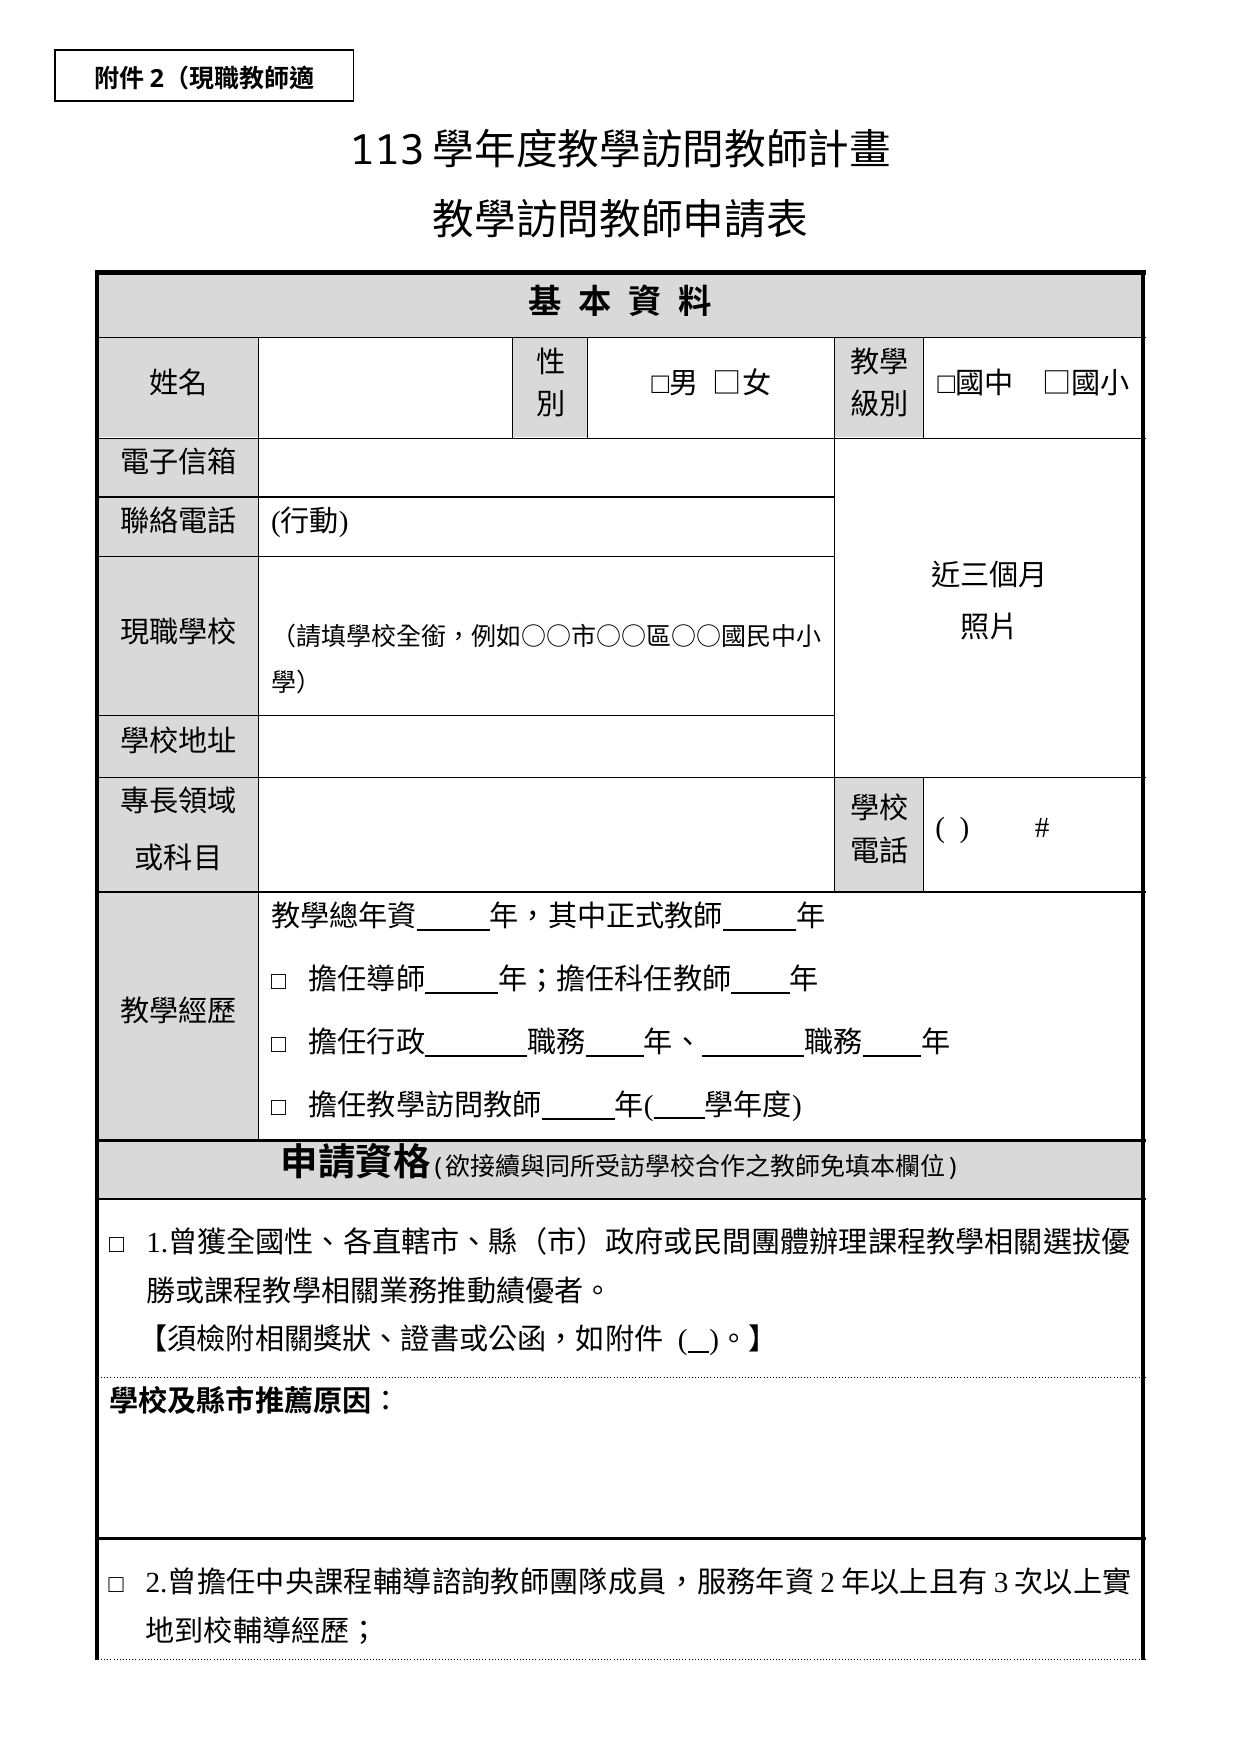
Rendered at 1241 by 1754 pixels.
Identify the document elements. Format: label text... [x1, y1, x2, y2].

table_cell 申請資格(欲接續與同所受訪學校合作之教師免填本欄位) [99, 1142, 1141, 1198]
table_cell 性別 [513, 338, 587, 437]
text 113學年度教學訪問教師計畫 [75, 116, 1165, 177]
text 附件2（現職教師適用） [71, 58, 337, 93]
table_cell 2.曾擔任中央課程輔導諮詢教師團隊成員，服務年資2年以上且有3次以上實地到校輔導經歷； [99, 1540, 1141, 1659]
table_cell 近三個月 照片 [835, 439, 1141, 777]
table_cell 學校及縣市推薦原因： [99, 1377, 1141, 1537]
text 教學訪問教師申請表 [75, 186, 1165, 246]
text [56, 51, 353, 100]
table_cell 現職學校 [99, 557, 258, 715]
table_cell [259, 338, 512, 437]
table_cell 學校電話 [835, 778, 923, 891]
table_cell 姓名 [99, 338, 258, 437]
table_cell [259, 716, 834, 777]
table_cell [259, 439, 834, 496]
table_cell (行動) [259, 498, 834, 556]
table_cell 1.曾獲全國性、各直轄市、縣（市）政府或民間團體辦理課程教學相關選拔優勝或課程教學相關業務推動績優者。 【須檢附相關獎狀、證書或公函，如附件 ( )。】 [99, 1200, 1141, 1377]
table_header 基 本 資 料 [99, 275, 1141, 337]
table_cell [259, 778, 834, 891]
table_cell □男 □女 [588, 338, 834, 437]
table_cell ( ) # [924, 778, 1141, 891]
table_cell 學校地址 [99, 716, 258, 777]
table_cell 教學級別 [835, 338, 923, 437]
table_cell 電子信箱 [99, 439, 258, 496]
table_cell 聯絡電話 [99, 498, 258, 556]
table_cell 教學經歷 [99, 893, 258, 1139]
table_cell 教學總年資 年，其中正式教師 年 擔任導師 年；擔任科任教師 年 擔任行政 職務 年、 職務 年 擔任教學訪問教師 年( 學年度) [259, 893, 1141, 1139]
table_cell 專長領域 或科目 [99, 778, 258, 891]
table_cell □國中 □國小 [924, 338, 1141, 437]
table_cell （請填學校全銜，例如○○市○○區○○國民中小學） [259, 557, 834, 715]
